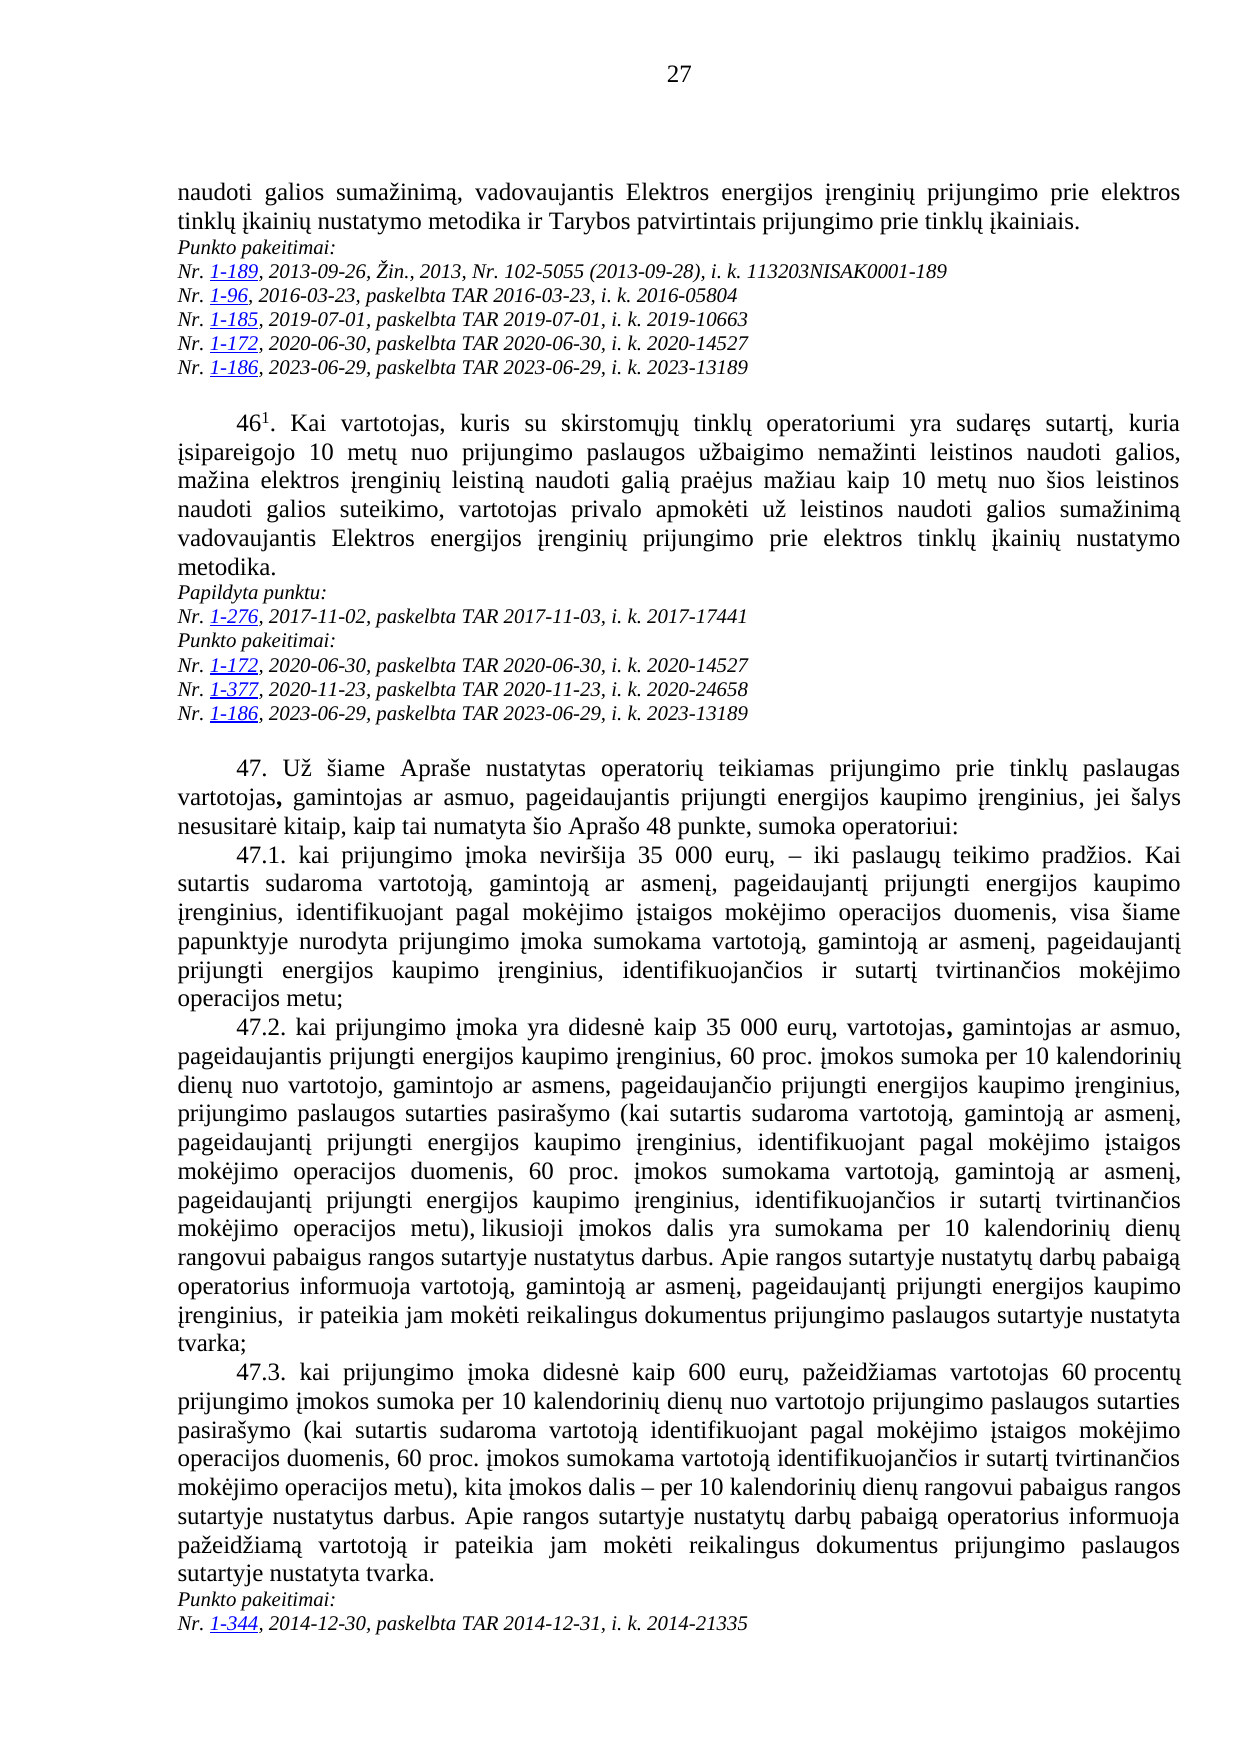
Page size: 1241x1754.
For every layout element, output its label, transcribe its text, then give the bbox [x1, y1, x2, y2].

text Punkto pakeitimai: [177, 628, 1181, 652]
text Papildyta punktu: [177, 580, 1181, 604]
text 47.2. kai prijungimo įmoka yra didesnė kaip 35 000 eurų, vartotojas, gamintojas ar asmuo, pageidaujantis prijungti energijos kaupimo įrenginius, 60 proc. įmokos sumoka per 10 kalendorinių dienų nuo vartotojo, gamintojo ar asmens, pageidaujančio prijungti energijos kaupimo įrenginius, prijungimo paslaugos sutarties pasirašymo (kai sutartis sudaroma vartotoją, gamintoją ar asmenį, pageidaujantį prijungti energijos kaupimo įrenginius, identifikuojant pagal mokėjimo įstaigos mokėjimo operacijos duomenis, 60 proc. įmokos sumokama vartotoją, gamintoją ar asmenį, pageidaujantį prijungti energijos kaupimo įrenginius, identifikuojančios ir sutartį tvirtinančios mokėjimo operacijos metu), likusioji įmokos dalis yra sumokama per 10 kalendorinių dienų rangovui pabaigus rangos sutartyje nustatytus darbus. Apie rangos sutartyje nustatytų darbų pabaigą operatorius informuoja vartotoją, gamintoją ar asmenį, pageidaujantį prijungti energijos kaupimo įrenginius, ir pateikia jam mokėti reikalingus dokumentus prijungimo paslaugos sutartyje nustatyta tvarka; [177, 1012, 1181, 1357]
text Punkto pakeitimai: [177, 235, 1181, 259]
text Nr. 1-377, 2020-11-23, paskelbta TAR 2020-11-23, i. k. 2020-24658 [177, 677, 1181, 701]
text Nr. 1-96, 2016-03-23, paskelbta TAR 2016-03-23, i. k. 2016-05804 [177, 283, 1181, 307]
text 47.1. kai prijungimo įmoka neviršija 35 000 eurų, – iki paslaugų teikimo pradžios. Kai sutartis sudaroma vartotoją, gamintoją ar asmenį, pageidaujantį prijungti energijos kaupimo įrenginius, identifikuojant pagal mokėjimo įstaigos mokėjimo operacijos duomenis, visa šiame papunktyje nurodyta prijungimo įmoka sumokama vartotoją, gamintoją ar asmenį, pageidaujantį prijungti energijos kaupimo įrenginius, identifikuojančios ir sutartį tvirtinančios mokėjimo operacijos metu; [177, 840, 1181, 1012]
text 47. Už šiame Apraše nustatytas operatorių teikiamas prijungimo prie tinklų paslaugas vartotojas, gamintojas ar asmuo, pageidaujantis prijungti energijos kaupimo įrenginius, jei šalys nesusitarė kitaip, kaip tai numatyta šio Aprašo 48 punkte, sumoka operatoriui: [177, 753, 1181, 840]
text Nr. 1-186, 2023-06-29, paskelbta TAR 2023-06-29, i. k. 2023-13189 [177, 701, 1181, 725]
text naudoti galios sumažinimą, vadovaujantis Elektros energijos įrenginių prijungimo prie elektros tinklų įkainių nustatymo metodika ir Tarybos patvirtintais prijungimo prie tinklų įkainiais. [177, 177, 1181, 235]
text 461. Kai vartotojas, kuris su skirstomųjų tinklų operatoriumi yra sudaręs sutartį, kuria įsipareigojo 10 metų nuo prijungimo paslaugos užbaigimo nemažinti leistinos naudoti galios, mažina elektros įrenginių leistiną naudoti galią praėjus mažiau kaip 10 metų nuo šios leistinos naudoti galios suteikimo, vartotojas privalo apmokėti už leistinos naudoti galios sumažinimą vadovaujantis Elektros energijos įrenginių prijungimo prie elektros tinklų įkainių nustatymo metodika. [177, 408, 1181, 580]
text Nr. 1-186, 2023-06-29, paskelbta TAR 2023-06-29, i. k. 2023-13189 [177, 355, 1181, 379]
text Nr. 1-276, 2017-11-02, paskelbta TAR 2017-11-03, i. k. 2017-17441 [177, 604, 1181, 628]
text Nr. 1-172, 2020-06-30, paskelbta TAR 2020-06-30, i. k. 2020-14527 [177, 331, 1181, 355]
text Nr. 1-189, 2013-09-26, Žin., 2013, Nr. 102-5055 (2013-09-28), i. k. 113203NISAK0001-189 [177, 259, 1181, 283]
text Punkto pakeitimai: [177, 1587, 1181, 1611]
text Nr. 1-172, 2020-06-30, paskelbta TAR 2020-06-30, i. k. 2020-14527 [177, 652, 1181, 677]
text Nr. 1-344, 2014-12-30, paskelbta TAR 2014-12-31, i. k. 2014-21335 [177, 1611, 1181, 1635]
text 47.3. kai prijungimo įmoka didesnė kaip 600 eurų, pažeidžiamas vartotojas 60 procentų prijungimo įmokos sumoka per 10 kalendorinių dienų nuo vartotojo prijungimo paslaugos sutarties pasirašymo (kai sutartis sudaroma vartotoją identifikuojant pagal mokėjimo įstaigos mokėjimo operacijos duomenis, 60 proc. įmokos sumokama vartotoją identifikuojančios ir sutartį tvirtinančios mokėjimo operacijos metu), kita įmokos dalis – per 10 kalendorinių dienų rangovui pabaigus rangos sutartyje nustatytus darbus. Apie rangos sutartyje nustatytų darbų pabaigą operatorius informuoja pažeidžiamą vartotoją ir pateikia jam mokėti reikalingus dokumentus prijungimo paslaugos sutartyje nustatyta tvarka. [177, 1357, 1181, 1587]
text Nr. 1-185, 2019-07-01, paskelbta TAR 2019-07-01, i. k. 2019-10663 [177, 307, 1181, 331]
